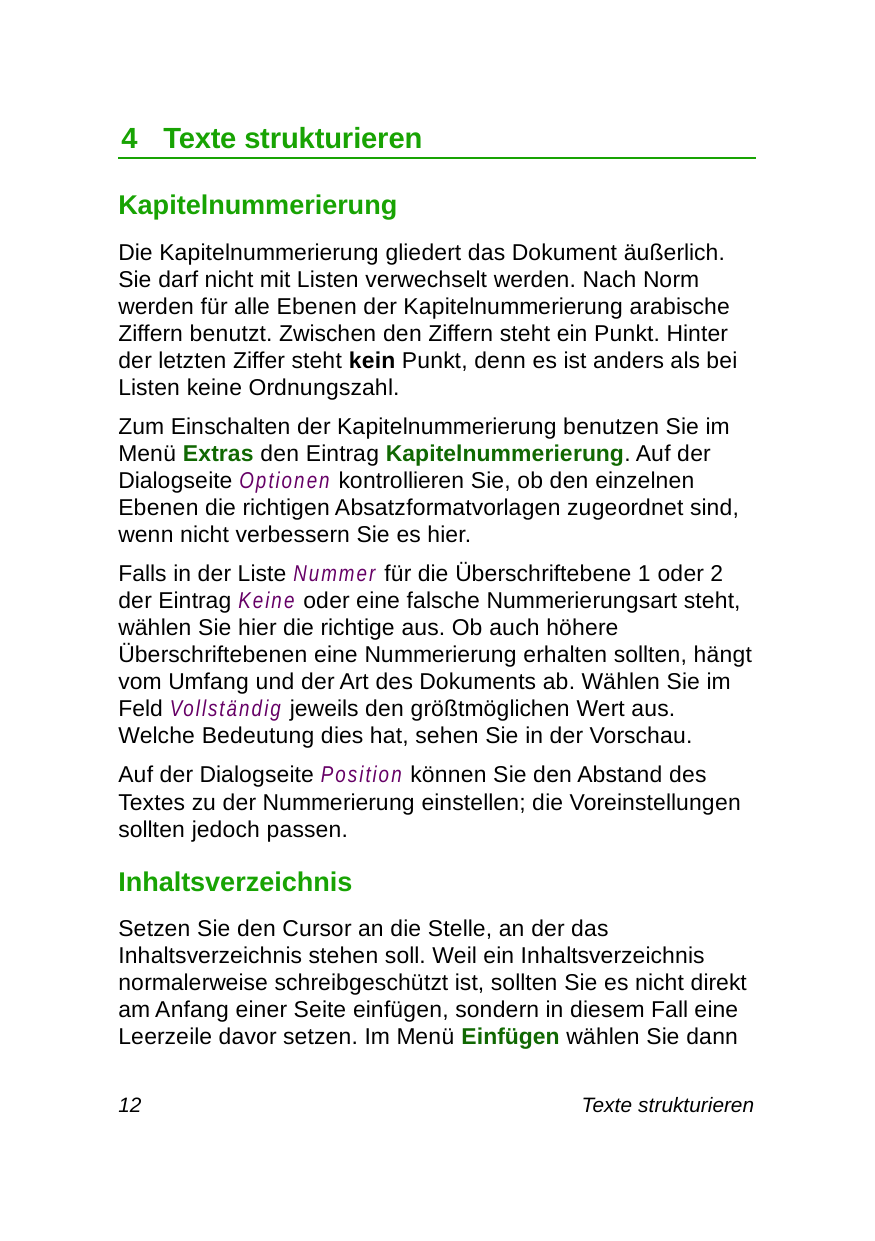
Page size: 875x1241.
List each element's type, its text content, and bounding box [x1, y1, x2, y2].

subtitle Texte strukturieren [118, 118, 756, 157]
subtitle Inhaltsverzeichnis [118, 866, 756, 897]
text Falls in der Liste Nummer für die Überschriftebene 1 oder 2 der Eintrag Keine oder eine falsche Nummerierungsart steht, wählen Sie hier die richtige aus. Ob auch höhere Überschriftebenen eine Nummerierung erhalten sollten, hängt vom Umfang und der Art des Dokuments ab. Wählen Sie im Feld Vollständig jeweils den größtmöglichen Wert aus. Welche Bedeutung dies hat, sehen Sie in der Vorschau. [118, 559, 756, 749]
subtitle Kapitelnummerierung [118, 189, 756, 220]
text Setzen Sie den Cursor an die Stelle, an der das Inhaltsverzeichnis stehen soll. Weil ein Inhaltsverzeichnis normalerweise schreibgeschützt ist, sollten Sie es nicht direkt am Anfang einer Seite einfügen, sondern in diesem Fall eine Leerzeile davor setzen. Im Menü Einfügen wählen Sie dann [118, 914, 756, 1050]
text Auf der Dialogseite Position können Sie den Abstand des Textes zu der Nummerierung einstellen; die Voreinstellungen sollten jedoch passen. [118, 761, 756, 842]
text Zum Einschalten der Kapitelnummerierung benutzen Sie im Menü Extras den Eintrag Kapitelnummerierung. Auf der Dialogseite Optionen kontrollieren Sie, ob den einzelnen Ebenen die richtigen Absatz­format­vorlagen zugeordnet sind, wenn nicht verbessern Sie es hier. [118, 412, 756, 548]
text Die Kapitelnummerierung gliedert das Dokument äußerlich. Sie darf nicht mit Listen verwechselt werden. Nach Norm werden für alle Ebenen der Kapitelnummerierung arabische Ziffern benutzt. Zwischen den Ziffern steht ein Punkt. Hinter der letzten Ziffer steht kein Punkt, denn es ist anders als bei Listen keine Ordnungszahl. [118, 238, 756, 400]
